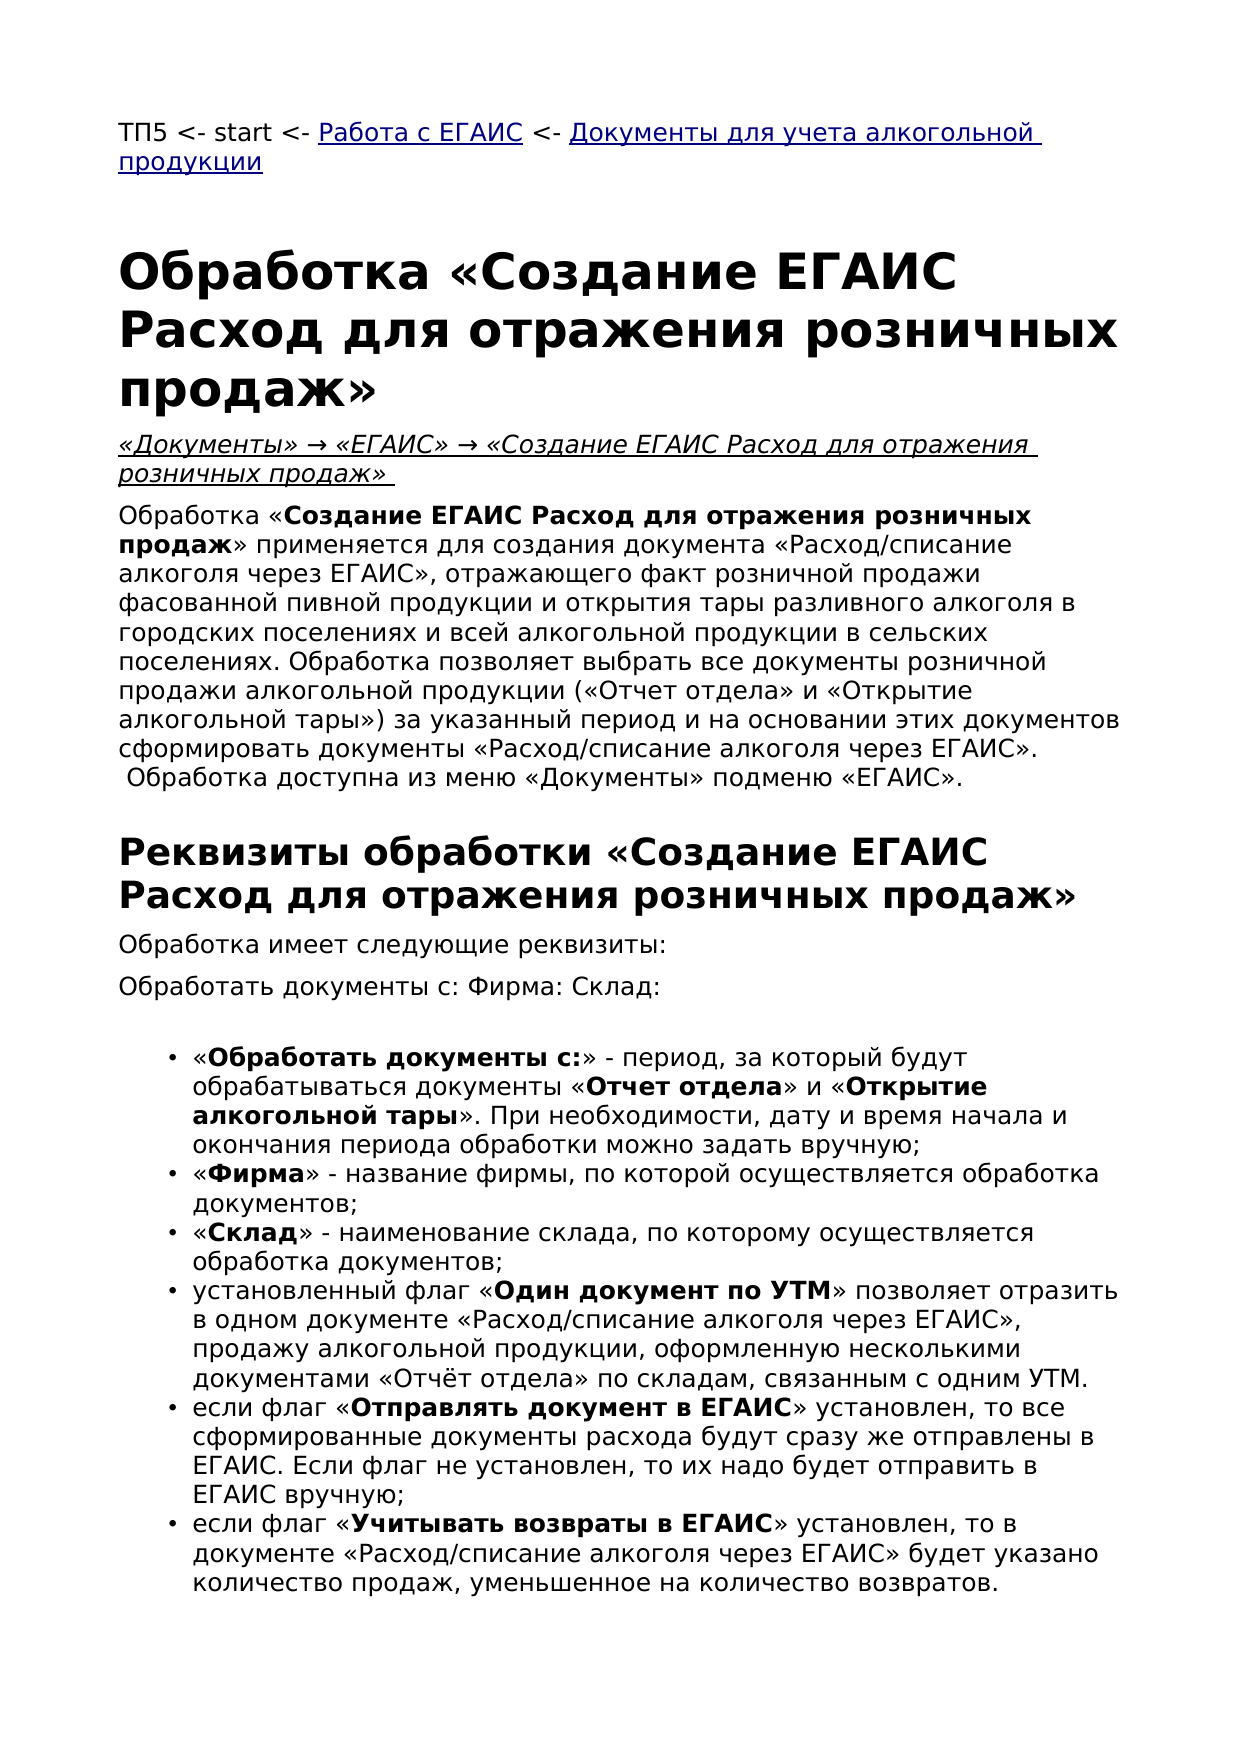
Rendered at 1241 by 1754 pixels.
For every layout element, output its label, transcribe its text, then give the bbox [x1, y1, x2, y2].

list «Фирма» - название фирмы, по которой осуществляется обработка документов; [177, 1159, 1122, 1218]
list «Склад» - наименование склада, по которому осуществляется обработка документов; [177, 1218, 1122, 1276]
text Обработка «Создание ЕГАИС Расход для отражения розничных продаж» применяется для создания документа «Расход/списание алкоголя через ЕГАИС», отражающего факт розничной продажи фасованной пивной продукции и открытия тары разливного алкоголя в городских поселениях и всей алкогольной продукции в сельских поселениях. Обработка позволяет выбрать все документы розничной продажи алкогольной продукции («Отчет отдела» и «Открытие алкогольной тары») за указанный период и на основании этих документов сформировать документы «Расход/списание алкоголя через ЕГАИС». Обработка доступна из меню «Документы» подменю «ЕГАИС». [118, 501, 1122, 793]
text Обработать документы с: Фирма: Склад: [118, 972, 1122, 1001]
text Обработка имеет следующие реквизиты: [118, 930, 1122, 959]
list если флаг «Отправлять документ в ЕГАИС» установлен, то все сформированные документы расхода будут сразу же отправлены в ЕГАИС. Если флаг не установлен, то их надо будет отправить в ЕГАИС вручную; [177, 1393, 1122, 1509]
subtitle Реквизиты обработки «Создание ЕГАИС Расход для отражения розничных продаж» [118, 830, 1122, 918]
subtitle Обработка «Создание ЕГАИС Расход для отражения розничных продаж» [118, 243, 1122, 418]
list если флаг «Учитывать возвраты в ЕГАИС» установлен, то в документе «Расход/списание алкоголя через ЕГАИС» будет указано количество продаж, уменьшенное на количество возвратов. [177, 1509, 1122, 1597]
list «Обработать документы с:» - период, за который будут обрабатываться документы «Отчет отдела» и «Открытие алкогольной тары». При необходимости, дату и время начала и окончания периода обработки можно задать вручную; [177, 1043, 1122, 1159]
text «Документы» → «ЕГАИС» → «Создание ЕГАИС Расход для отражения розничных продаж» [118, 430, 1122, 489]
list установленный флаг «Один документ по УТМ» позволяет отразить в одном документе «Расход/списание алкоголя через ЕГАИС», продажу алкогольной продукции, оформленную несколькими документами «Отчёт отдела» по складам, связанным с одним УТМ. [177, 1276, 1122, 1393]
text ТП5 <- start <- Работа с ЕГАИС <- Документы для учета алкогольной продукции [118, 118, 1122, 206]
